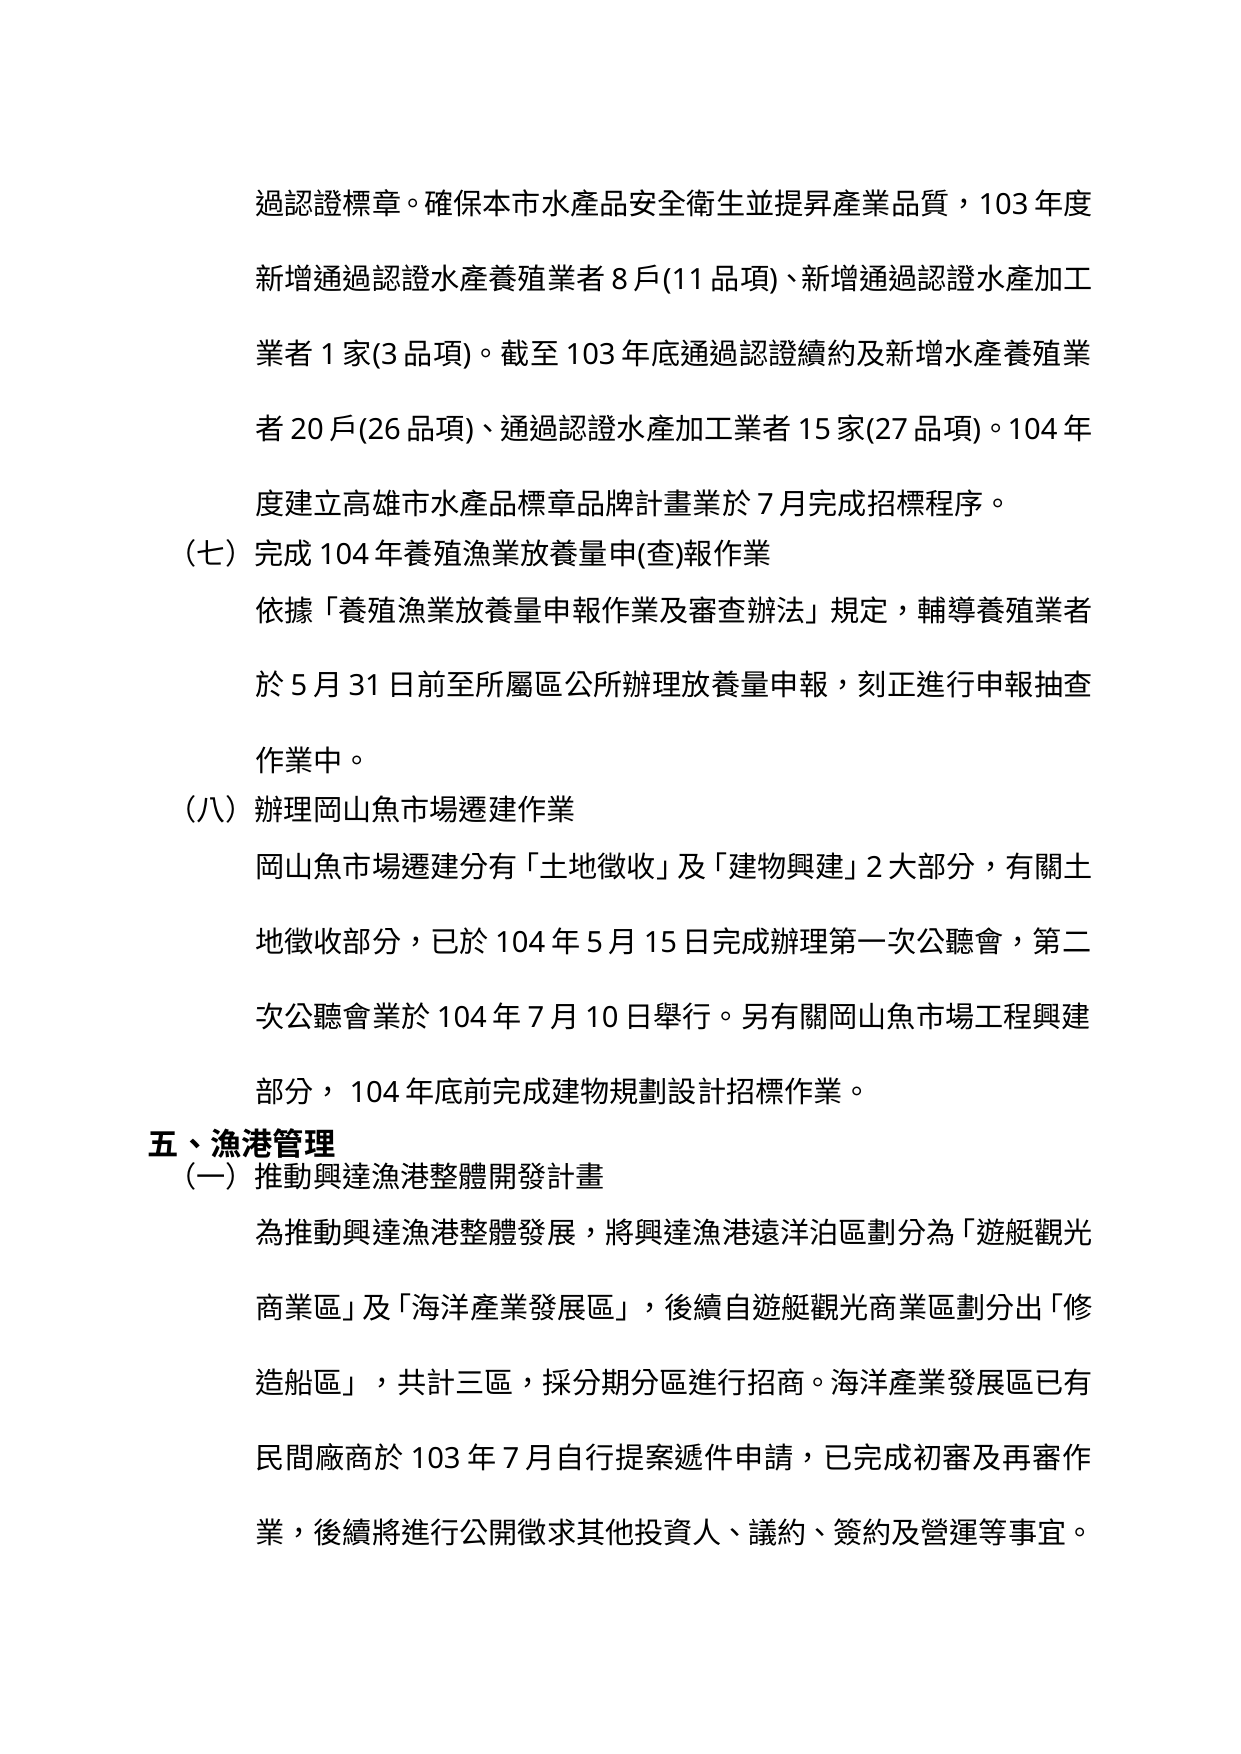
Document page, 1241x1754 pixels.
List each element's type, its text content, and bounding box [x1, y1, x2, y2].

text 五、漁港管理 [148, 1127, 1092, 1162]
text 為推動興達漁港整體發展，將興達漁港遠洋泊區劃分為「遊艇觀光商業區」及「海洋產業發展區」，後續自遊艇觀光商業區劃分出「修造船區」，共計三區，採分期分區進行招商。海洋產業發展區已有民間廠商於103年7月自行提案遞件申請，已完成初審及再審作業，後續將進行公開徵求其他投資人、議約、簽約及營運等事宜。本（104）年3月另有民間廠商自行提案遞件申請參與遊艇觀光商業區BOT案，後續將依促參程序辦理招商作業。興達漁港各區開發案的推動，將帶動地方經濟、促進產業活絡並推動週邊地區發展。 [255, 1194, 1092, 1569]
text 過認證標章。確保本市水產品安全衛生並提昇產業品質，103年度新增通過認證水產養殖業者8戶(11品項)、新增通過認證水產加工業者1家(3品項)。截至103年底通過認證續約及新增水產養殖業者20戶(26品項)、通過認證水產加工業者15家(27品項)。104年度建立高雄市水產品標章品牌計畫業於7月完成招標程序。 [255, 164, 1092, 539]
text （七）完成104年養殖漁業放養量申(查)報作業 [148, 539, 1092, 571]
text 依據「養殖漁業放養量申報作業及審查辦法」規定，輔導養殖業者於5月31日前至所屬區公所辦理放養量申報，刻正進行申報抽查作業中。 [255, 571, 1092, 796]
text 岡山魚市場遷建分有「土地徵收」及「建物興建」2大部分，有關土地徵收部分，已於104年5月15日完成辦理第一次公聽會，第二次公聽會業於104年7月10日舉行。另有關岡山魚市場工程興建部分， 104年底前完成建物規劃設計招標作業。 [255, 827, 1092, 1127]
text （八）辦理岡山魚市場遷建作業 [148, 796, 1092, 827]
text （一）推動興達漁港整體開發計畫 [148, 1162, 1092, 1194]
